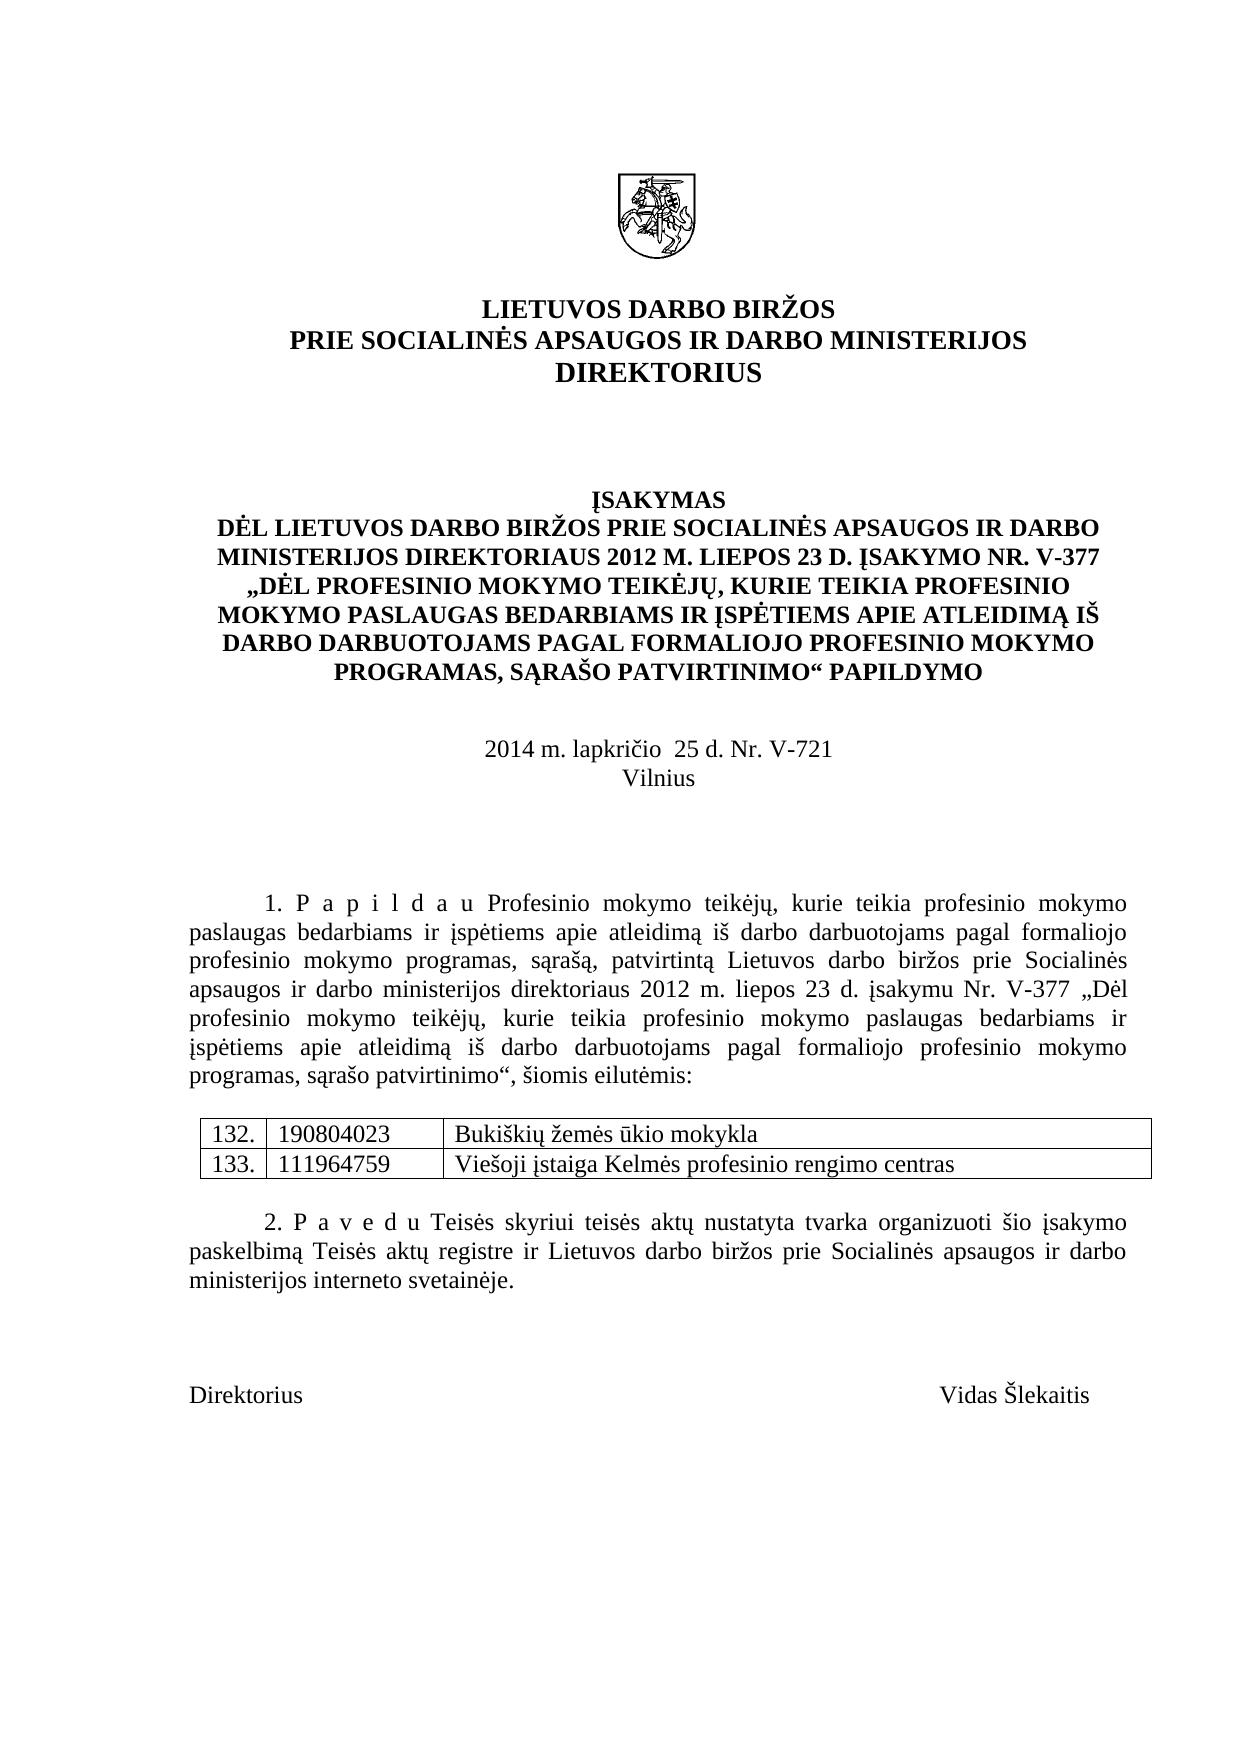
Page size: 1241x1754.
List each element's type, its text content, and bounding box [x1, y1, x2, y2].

text Direktorius Vidas Šlekaitis [189, 1380, 1128, 1408]
table_header 132. [201, 1119, 266, 1148]
text LIETUVOS DARBO BIRŽOS prie socialinės apsaugos ir darbo ministerijos DIREKTORIUS [189, 293, 1128, 388]
table_cell 133. [201, 1149, 266, 1177]
text 1. P a p i l d a u Profesinio mokymo teikėjų, kurie teikia profesinio mokymo paslaugas bedarbiams ir įspėtiems apie atleidimą iš darbo darbuotojams pagal formaliojo profesinio mokymo programas, sąrašą, patvirtintą Lietuvos darbo biržos prie Socialinės apsaugos ir darbo ministerijos direktoriaus 2012 m. liepos 23 d. įsakymu Nr. V-377 „Dėl profesinio mokymo teikėjų, kurie teikia profesinio mokymo paslaugas bedarbiams ir įspėtiems apie atleidimą iš darbo darbuotojams pagal formaliojo profesinio mokymo programas, sąrašo patvirtinimo“, šiomis eilutėmis: [189, 888, 1128, 1089]
text DĖL Lietuvos darbo biržos prie socialinės apsaugos ir darbo ministerijos direktoriaus 2012 m. liepos 23 d. įsakymo Nr. V-377 „Dėl Profesinio mokymo teikėjų, kurie teikia profesinio mokymo paslaugas bedarbiams ir įspėtiems apie atleidimą iš darbo darbuotojams pagal formaliojo profesinio mokymo programas, sąrašo patvirtinimo“ papildymo [189, 513, 1128, 686]
text Vilnius [189, 763, 1128, 792]
text 2. P a v e d u Teisės skyriui teisės aktų nustatyta tvarka organizuoti šio įsakymo paskelbimą Teisės aktų registre ir Lietuvos darbo biržos prie Socialinės apsaugos ir darbo ministerijos interneto svetainėje. [189, 1207, 1128, 1293]
text 2014 m. lapkričio 25 d. Nr. V-721 [189, 734, 1128, 763]
table_header 190804023 [267, 1119, 443, 1148]
text ĮSAKYMAS [189, 485, 1128, 513]
table_cell Viešoji įstaiga Kelmės profesinio rengimo centras [444, 1149, 1151, 1177]
table_cell 111964759 [267, 1149, 443, 1177]
table_header Bukiškių žemės ūkio mokykla [444, 1119, 1151, 1148]
